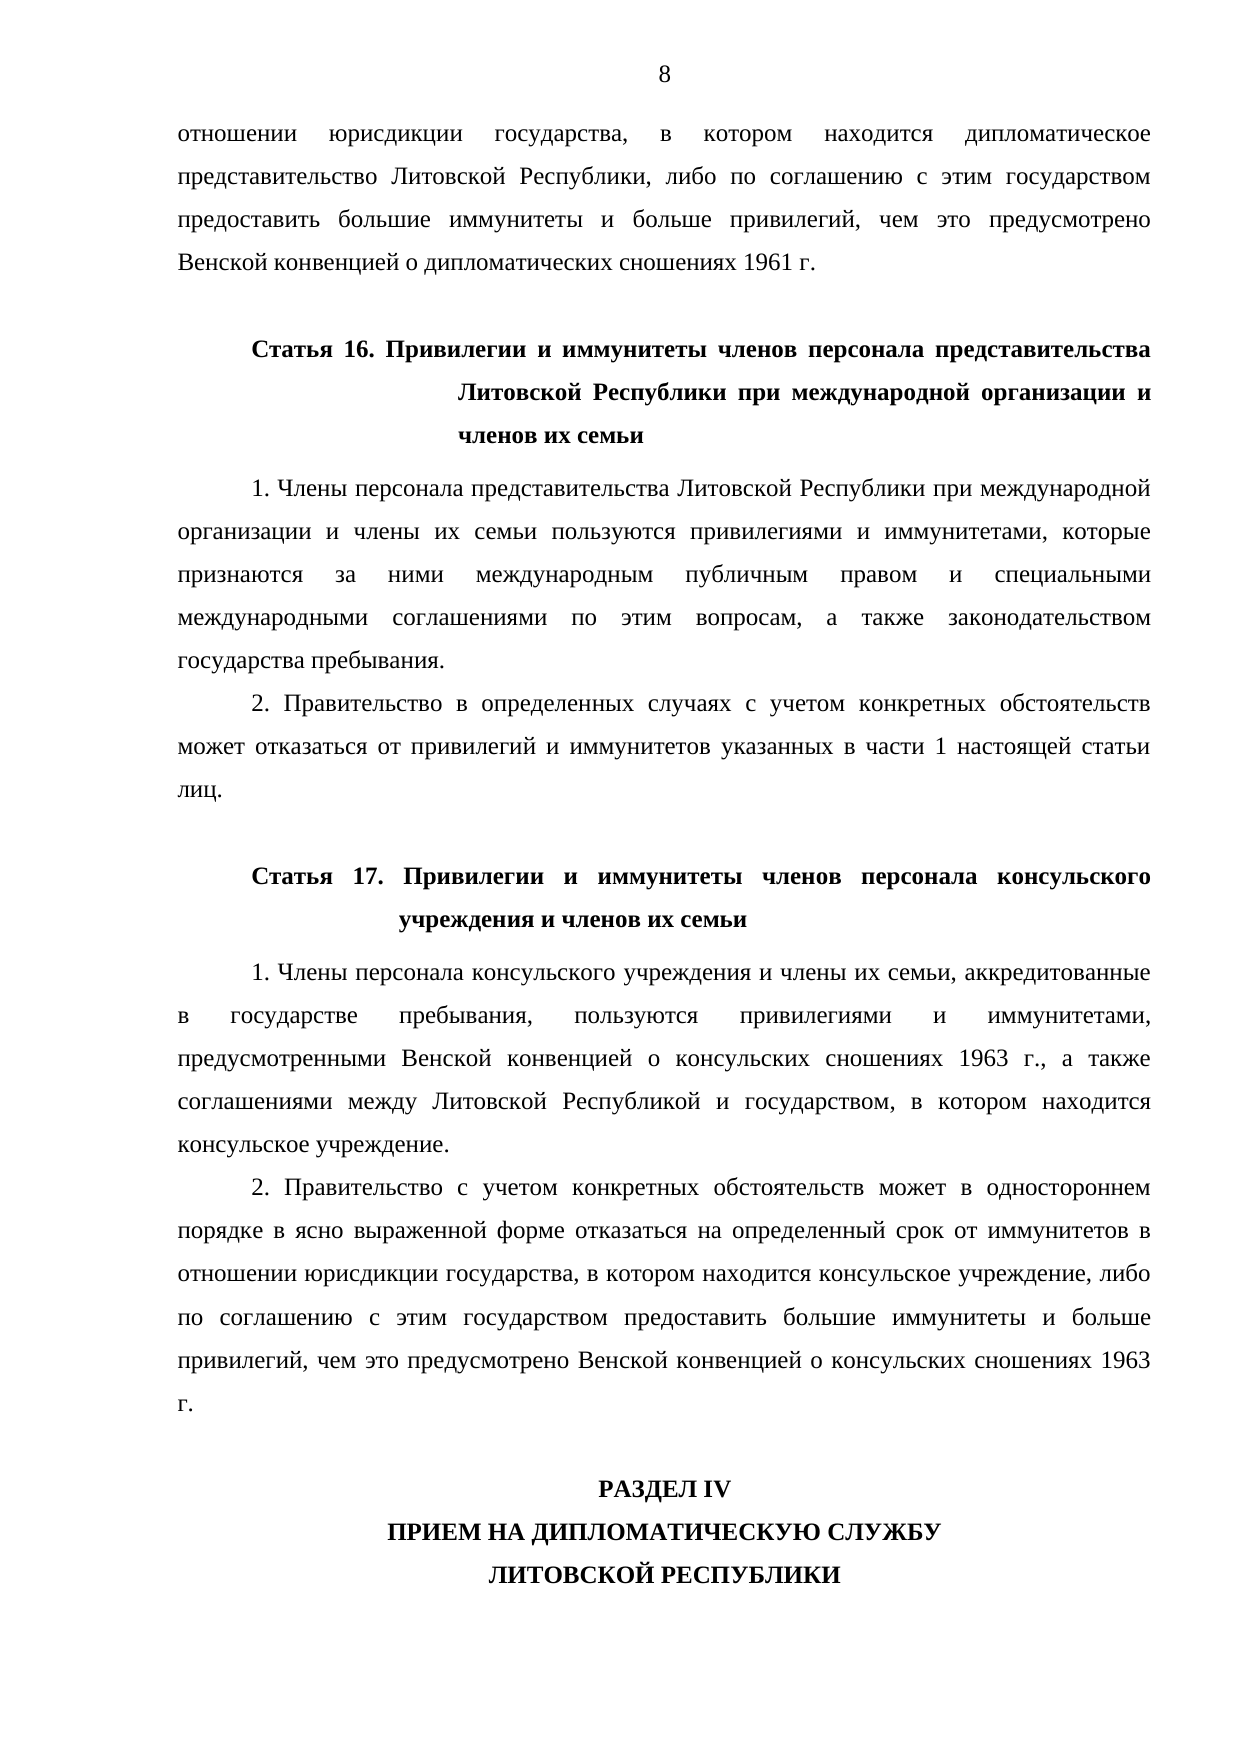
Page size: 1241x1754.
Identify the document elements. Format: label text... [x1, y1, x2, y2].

text 1. Члены персонала консульского учреждения и члены их семьи, аккредитованные в государстве пребывания, пользуются привилегиями и иммунитетами, предусмотренными Венской конвенцией о консульских сношениях 1963 г., а также соглашениями между Литовской Республикой и государством, в котором находится консульское учреждение. [177, 957, 1152, 1158]
text ЛИТОВСКОЙ РЕСПУБЛИКИ [177, 1560, 1152, 1589]
text 1. Члены персонала представительства Литовской Республики при международной организации и члены их семьи пользуются привилегиями и иммунитетами, которые признаются за ними международным публичным правом и специальными международными соглашениями по этим вопросам, а также законодательством государства пребывания. [177, 473, 1152, 674]
text 2. Правительство с учетом конкретных обстоятельств может в одностороннем порядке в ясно выраженной форме отказаться на определенный срок от иммунитетов в отношении юрисдикции государства, в котором находится консульское учреждение, либо по соглашению с этим государством предоставить большие иммунитеты и больше привилегий, чем это предусмотрено Венской конвенцией о консульских сношениях 1963 г. [177, 1172, 1152, 1417]
text отношении юрисдикции государства, в котором находится дипломатическое представительство Литовской Республики, либо по соглашению с этим государством предоставить большие иммунитеты и больше привилегий, чем это предусмотрено Венской конвенцией о дипломатических сношениях 1961 г. [177, 118, 1152, 276]
text РАЗДЕЛ IV [177, 1474, 1152, 1503]
text ПРИЕМ НА ДИПЛОМАТИЧЕСКУЮ СЛУЖБУ [177, 1517, 1152, 1546]
text Статья 16. Привилегии и иммунитеты членов персонала представительства Литовской Республики при международной организации и членов их семьи [251, 334, 1152, 449]
text Статья 17. Привилегии и иммунитеты членов персонала консульского учреждения и членов их семьи [251, 861, 1152, 933]
text 2. Правительство в определенных случаях с учетом конкретных обстоятельств может отказаться от привилегий и иммунитетов указанных в части 1 настоящей статьи лиц. [177, 688, 1152, 803]
